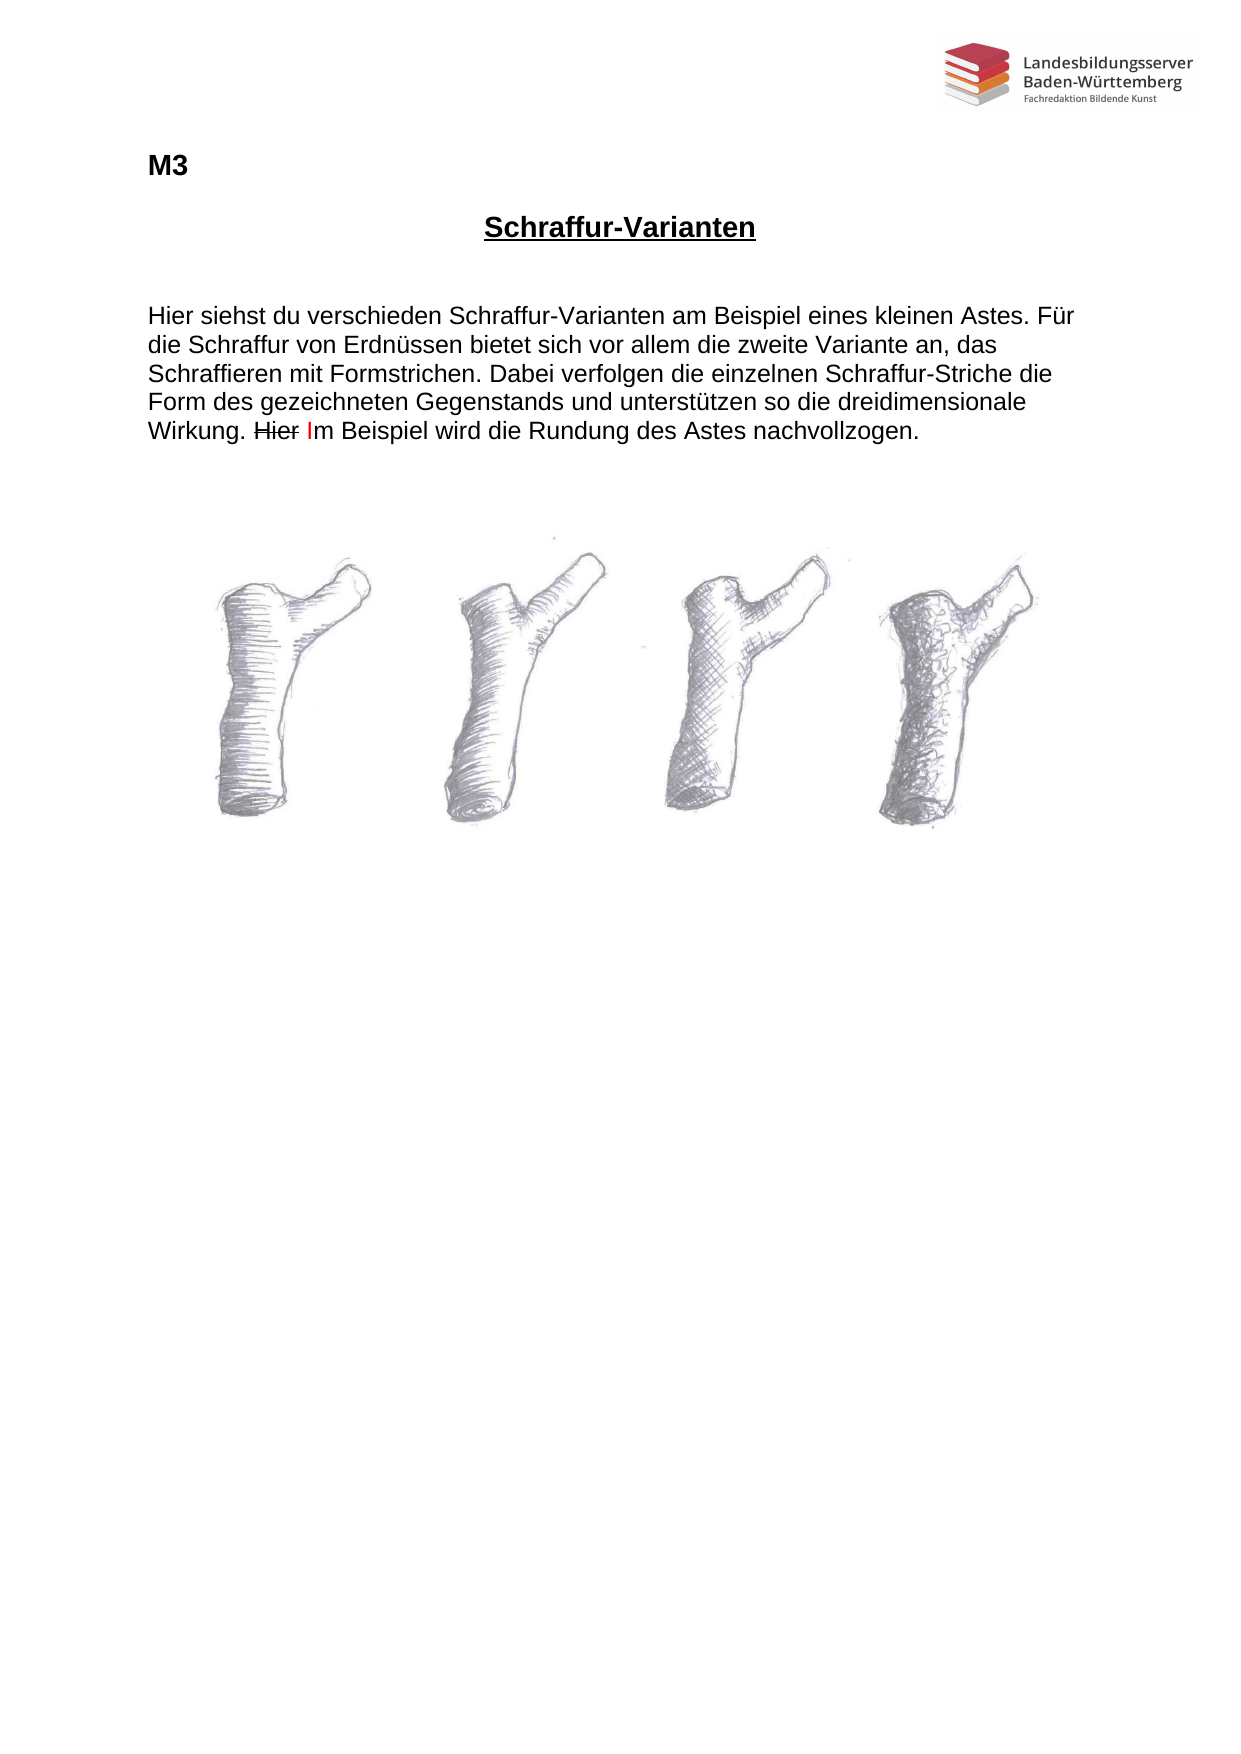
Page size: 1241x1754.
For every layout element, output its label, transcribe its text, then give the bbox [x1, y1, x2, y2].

text Schraffur-Varianten [148, 210, 1093, 243]
text M3 [148, 148, 1093, 181]
text Hier siehst du verschieden Schraffur-Varianten am Beispiel eines kleinen Astes. Für die Schraffur von Erdnüssen bietet sich vor allem die zweite Variante an, das Schraffieren mit Formstrichen. Dabei verfolgen die einzelnen Schraffur-Striche die Form des gezeichneten Gegenstands und unterstützen so die dreidimensionale Wirkung. Hier Im Beispiel wird die Rundung des Astes nachvollzogen. [148, 301, 1093, 445]
